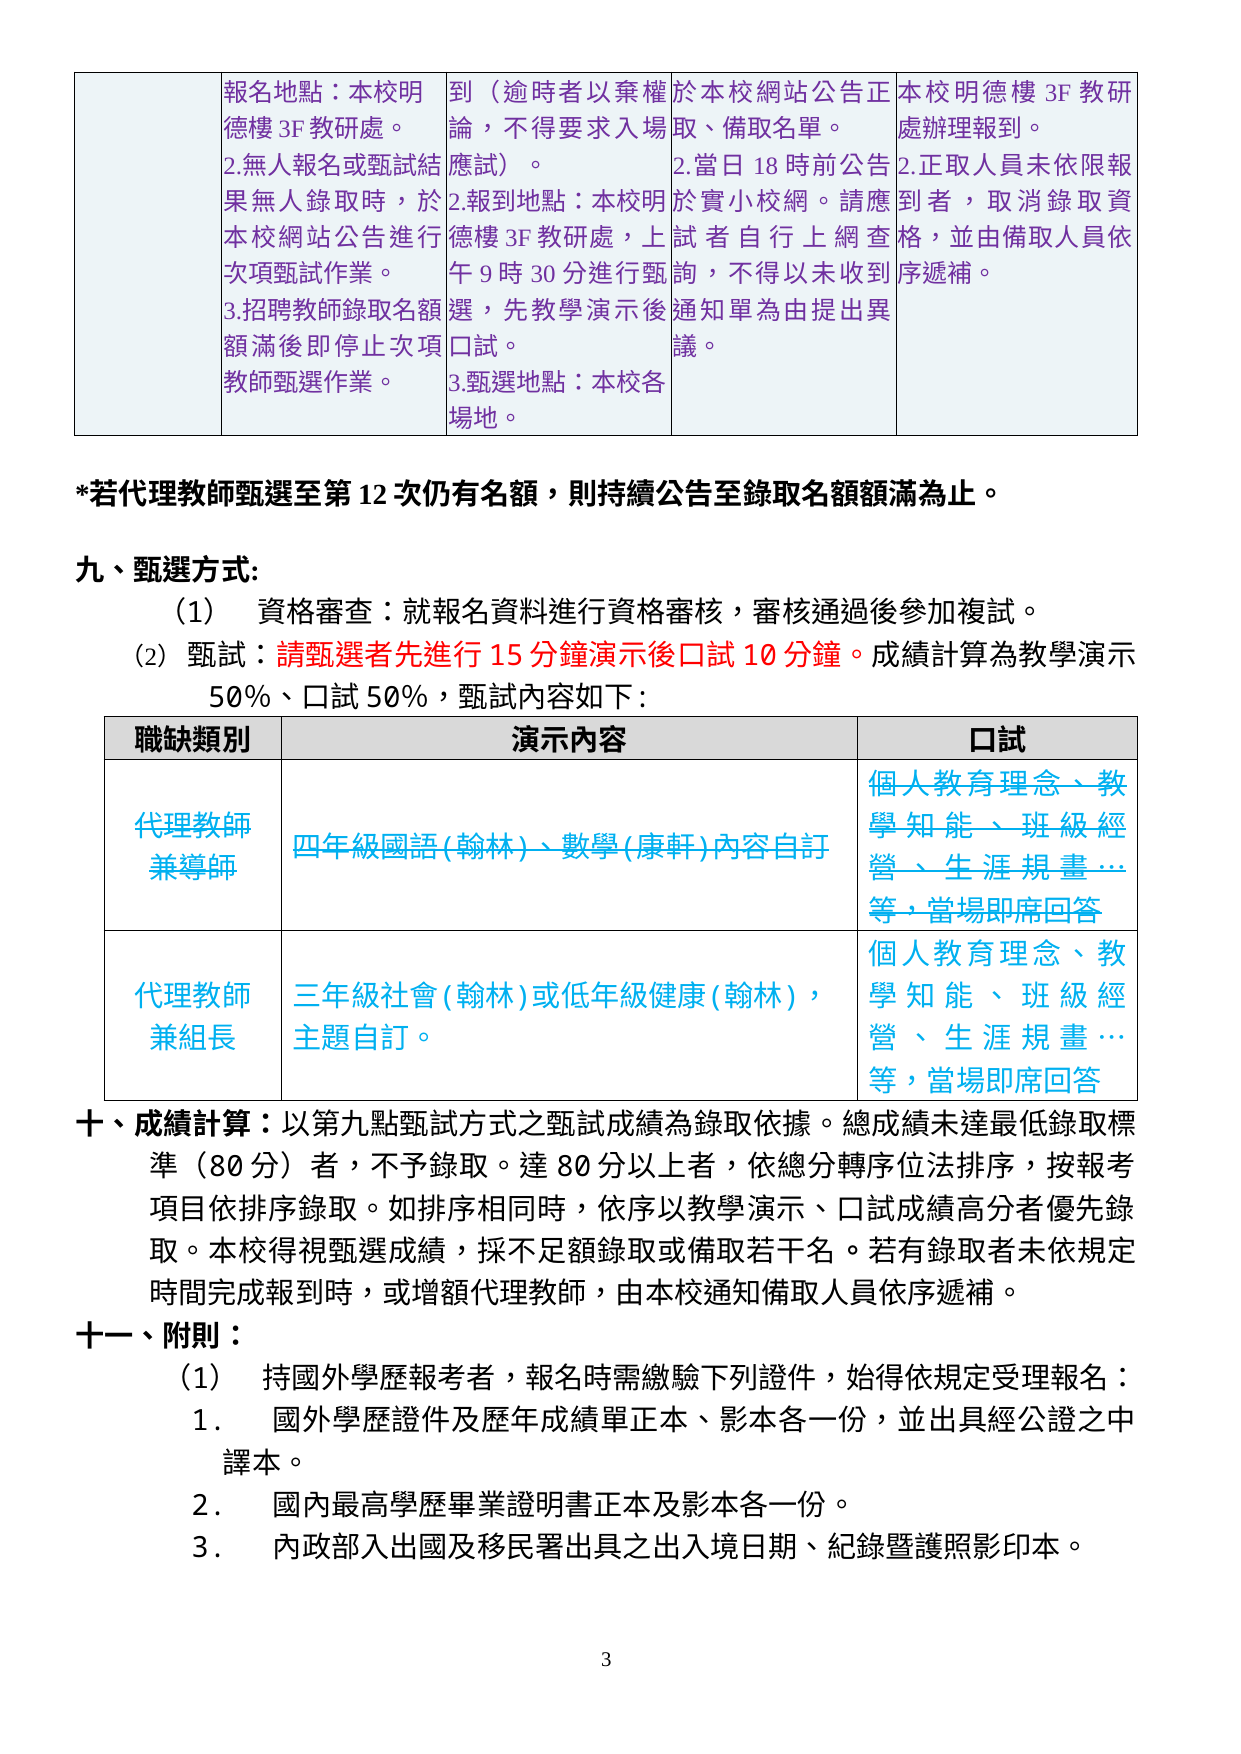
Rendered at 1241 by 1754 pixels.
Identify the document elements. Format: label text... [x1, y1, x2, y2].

list 國內最高學歷畢業證明書正本及影本各一份。 [191, 1482, 1137, 1524]
list 資格審查：就報名資料進行資格審核，審核通過後參加複試。 [157, 589, 1137, 631]
table_cell 代理教師 兼組長 [105, 931, 281, 1100]
table_header 口試 [858, 717, 1137, 759]
text *若代理教師甄選至第12次仍有名額，則持續公告至錄取名額額滿為止。 [75, 470, 1137, 512]
list 國外學歷證件及歷年成績單正本、影本各一份，並出具經公證之中譯本。 [191, 1397, 1137, 1482]
text 十一、附則： [75, 1312, 1137, 1354]
table_cell 四年級國語(翰林)、數學(康軒)內容自訂 [282, 760, 857, 929]
table_cell 於本校網站公告正取、備取名單。 2.當日18時前公告於實小校網。請應試者自行上網查詢，不得以未收到通知單為由提出異議。 [672, 73, 896, 435]
list 持國外學歷報考者，報名時需繳驗下列證件，始得依規定受理報名： [162, 1354, 1137, 1397]
text 九、甄選方式: [75, 546, 1137, 589]
table_cell 代理教師 兼導師 [105, 760, 281, 929]
text 十、成績計算：以第九點甄試方式之甄試成績為錄取依據。總成績未達最低錄取標準（80分）者，不予錄取。達80分以上者，依總分轉序位法排序，按報考項目依排序錄取。如排序相同時，依序以教學演示、口試成績高分者優先錄取。本校得視甄選成績，採不足額錄取或備取若干名。若有錄取者未依規定時間完成報到時，或增額代理教師，由本校通知備取人員依序遞補。 [75, 1101, 1137, 1312]
list 內政部入出國及移民署出具之出入境日期、紀錄暨護照影印本。 [191, 1524, 1137, 1566]
table_cell 三年級社會(翰林)或低年級健康(翰林)，主題自訂。 [282, 931, 857, 1100]
table_cell 個人教育理念、教學知能、班級經營、生涯規畫…等，當場即席回答 [858, 760, 1137, 929]
table_header 職缺類別 [105, 717, 281, 759]
table_cell [75, 73, 221, 435]
table_cell 到（逾時者以棄權論，不得要求入場應試）。 2.報到地點：本校明德樓3F教研處，上午9時30分進行甄選，先教學演示後口試。 3.甄選地點：本校各場地。 [447, 73, 671, 435]
table_cell 個人教育理念、教學知能、班級經營、生涯規畫…等，當場即席回答 [858, 931, 1137, 1100]
table_cell 本校明德樓3F教研處辦理報到。 2.正取人員未依限報到者，取消錄取資格，並由備取人員依序遞補。 [897, 73, 1137, 435]
table_cell 報名地點：本校明德樓3F教研處。 2.無人報名或甄試結果無人錄取時，於本校網站公告進行次項甄試作業。 3.招聘教師錄取名額額滿後即停止次項教師甄選作業。 [222, 73, 446, 435]
table_header 演示內容 [282, 717, 857, 759]
list 甄試：請甄選者先進行15分鐘演示後口試10分鐘。成績計算為教學演示50％、口試50％，甄試內容如下: [119, 631, 1137, 716]
